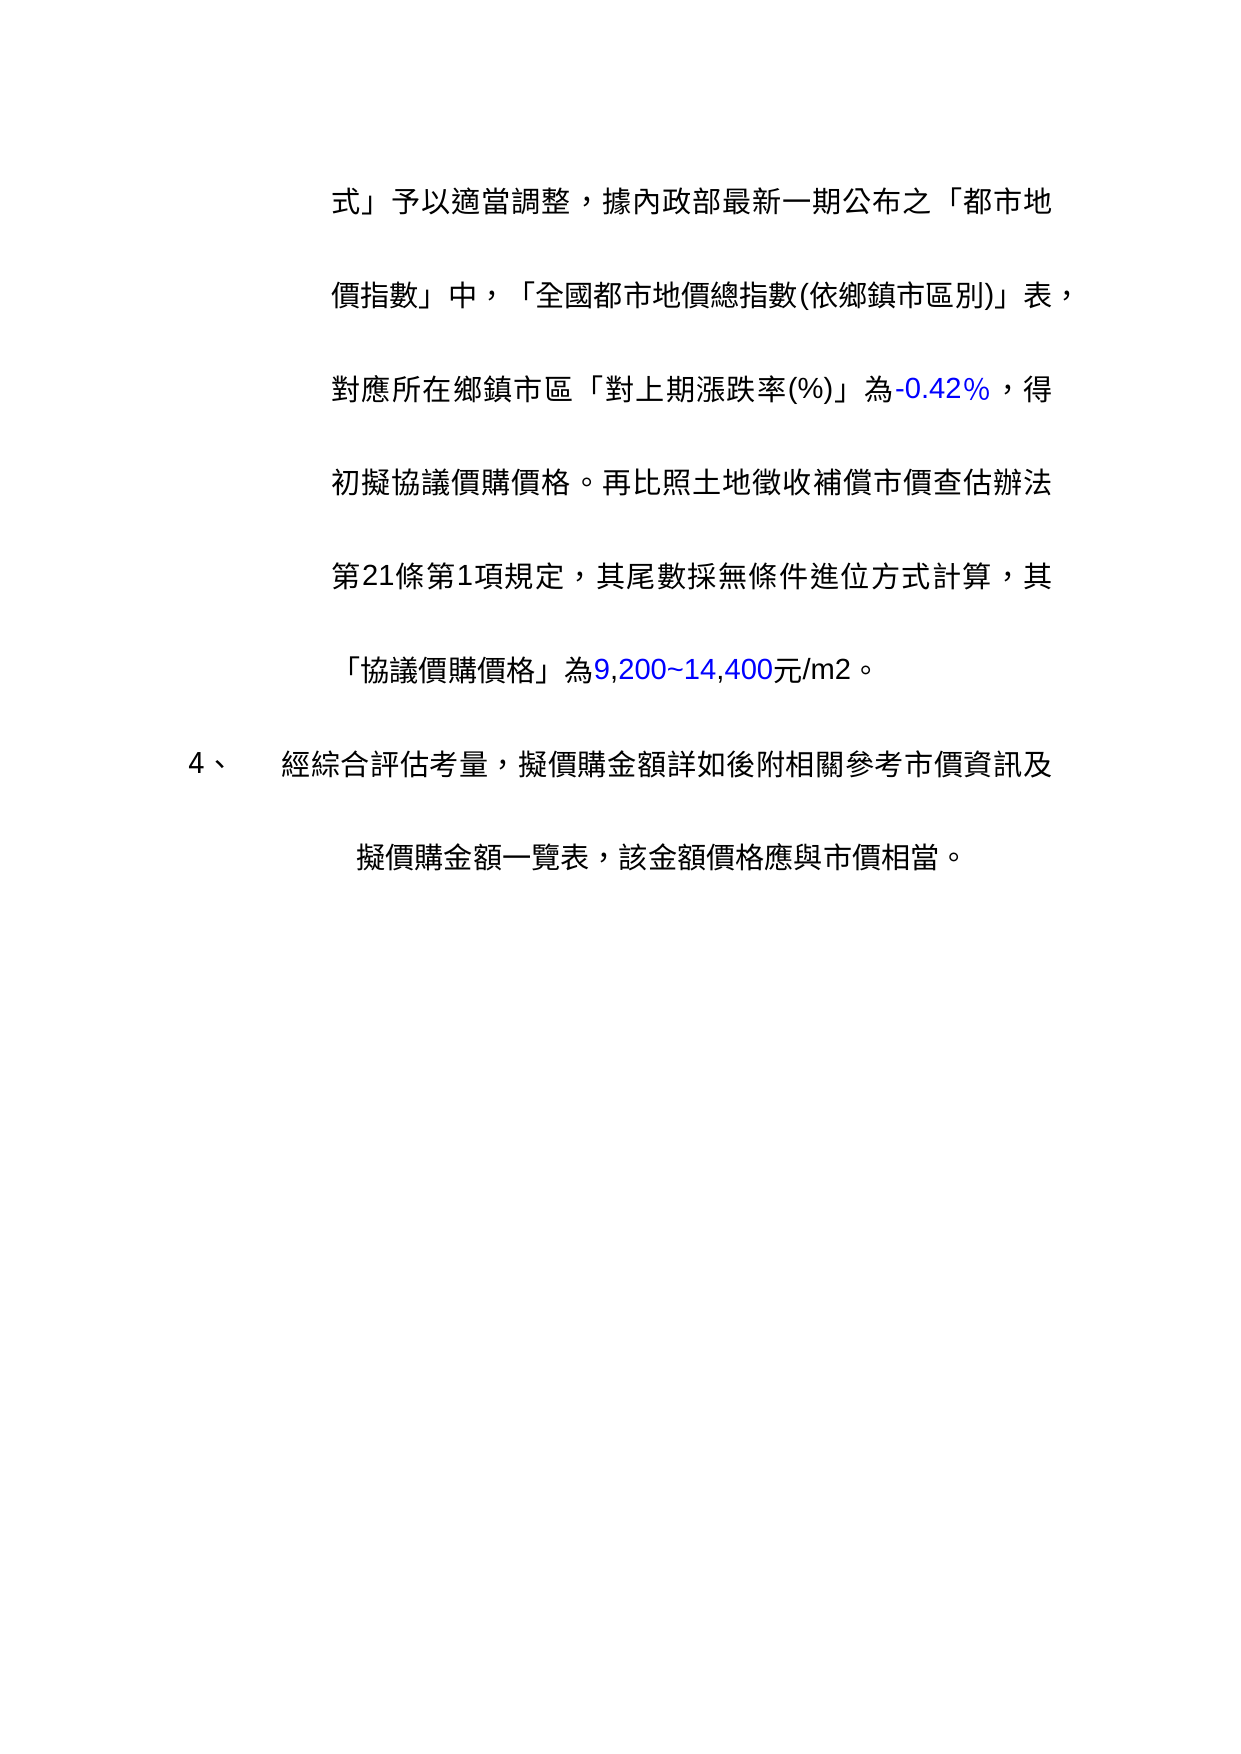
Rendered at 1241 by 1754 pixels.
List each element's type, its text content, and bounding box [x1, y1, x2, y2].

list 經綜合評估考量，擬價購金額詳如後附相關參考市價資訊及擬價購金額一覽表，該金額價格應與市價相當。 [187, 721, 1053, 877]
list 為掌握市場行情、地價變動即時性，擬依經濟部水利署105年1月15日經水地字第10517002660號函附之「本署105年度核定之用地取得案件協議價購參採市價訂定方式」予以適當調整，據內政部最新一期公布之「都市地價指數」中，「全國都市地價總指數(依鄉鎮市區別)」表，對應所在鄉鎮市區「對上期漲跌率(%)」為-0.42％，得初擬協議價購價格。再比照土地徵收補償市價查估辦法第21條第1項規定，其尾數採無條件進位方式計算，其「協議價購價格」為9,200~14,400元/m2。 [237, 158, 1053, 689]
